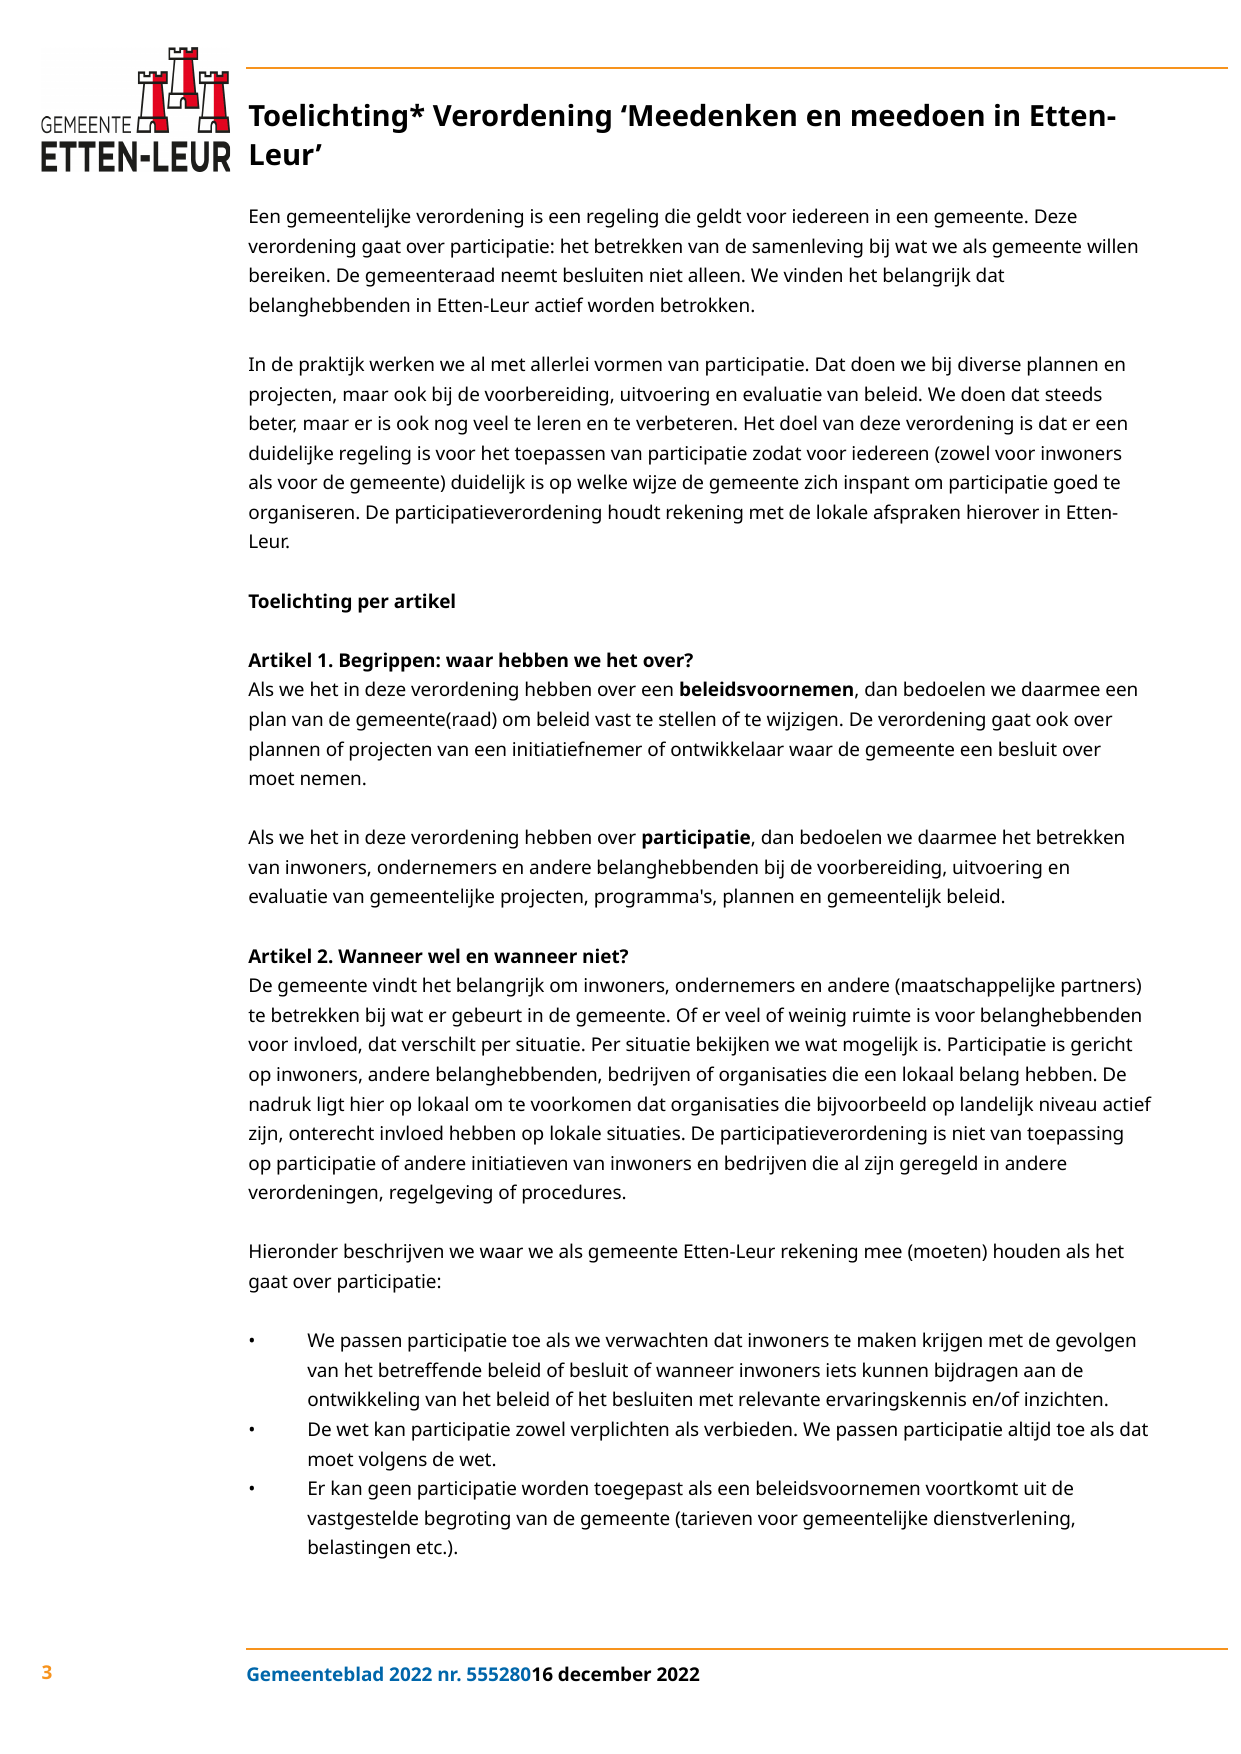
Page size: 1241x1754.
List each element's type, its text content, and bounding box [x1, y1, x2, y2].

list We passen participatie toe als we verwachten dat inwoners te maken krijgen met de gevolgen van het betreffende beleid of besluit of wanneer inwoners iets kunnen bijdragen aan de ontwikkeling van het beleid of het besluiten met relevante ervaringskennis en/of inzichten. [248, 1327, 1152, 1412]
list De wet kan participatie zowel verplichten als verbieden. We passen participatie altijd toe als dat moet volgens de wet. [248, 1416, 1152, 1472]
text Een gemeentelijke verordening is een regeling die geldt voor iedereen in een gemeente. Deze verordening gaat over participatie: het betrekken van de samenleving bij wat we als gemeente willen bereiken. De gemeenteraad neemt besluiten niet alleen. We vinden het belangrijk dat belanghebbenden in Etten-Leur actief worden betrokken. [248, 203, 1152, 318]
text Als we het in deze verordening hebben over participatie, dan bedoelen we daarmee het betrekken van inwoners, ondernemers en andere belanghebbenden bij de voorbereiding, uitvoering en evaluatie van gemeentelijke projecten, programma's, plannen en gemeentelijk beleid. [248, 824, 1152, 909]
text Toelichting* Verordening ‘Meedenken en meedoen in Etten-Leur’ [248, 95, 1152, 174]
text Artikel 2. Wanneer wel en wanneer niet? [248, 943, 1152, 969]
text Hieronder beschrijven we waar we als gemeente Etten-Leur rekening mee (moeten) houden als het gaat over participatie: [248, 1239, 1152, 1294]
text Toelichting per artikel [248, 588, 1152, 614]
text Als we het in deze verordening hebben over een beleidsvoornemen, dan bedoelen we daarmee een plan van de gemeente(raad) om beleid vast te stellen of te wijzigen. De verordening gaat ook over plannen of projecten van een initiatiefnemer of ontwikkelaar waar de gemeente een besluit over moet nemen. [248, 677, 1152, 791]
text Artikel 1. Begrippen: waar hebben we het over? [248, 647, 1152, 673]
picture [41, 47, 231, 172]
list Er kan geen participatie worden toegepast als een beleidsvoornemen voortkomt uit de vastgestelde begroting van de gemeente (tarieven voor gemeentelijke dienstverlening, belastingen etc.). [248, 1475, 1152, 1560]
text In de praktijk werken we al met allerlei vormen van participatie. Dat doen we bij diverse plannen en projecten, maar ook bij de voorbereiding, uitvoering en evaluatie van beleid. We doen dat steeds beter, maar er is ook nog veel te leren en te verbeteren. Het doel van deze verordening is dat er een duidelijke regeling is voor het toepassen van participatie zodat voor iedereen (zowel voor inwoners als voor de gemeente) duidelijk is op welke wijze de gemeente zich inspant om participatie goed te organiseren. De participatieverordening houdt rekening met de lokale afspraken hierover in Etten-Leur. [248, 351, 1152, 554]
text De gemeente vindt het belangrijk om inwoners, ondernemers en andere (maatschappelijke partners) te betrekken bij wat er gebeurt in de gemeente. Of er veel of weinig ruimte is voor belanghebbenden voor invloed, dat verschilt per situatie. Per situatie bekijken we wat mogelijk is. Participatie is gericht op inwoners, andere belanghebbenden, bedrijven of organisaties die een lokaal belang hebben. De nadruk ligt hier op lokaal om te voorkomen dat organisaties die bijvoorbeeld op landelijk niveau actief zijn, onterecht invloed hebben op lokale situaties. De participatieverordening is niet van toepassing op participatie of andere initiatieven van inwoners en bedrijven die al zijn geregeld in andere verordeningen, regelgeving of procedures. [248, 972, 1152, 1205]
